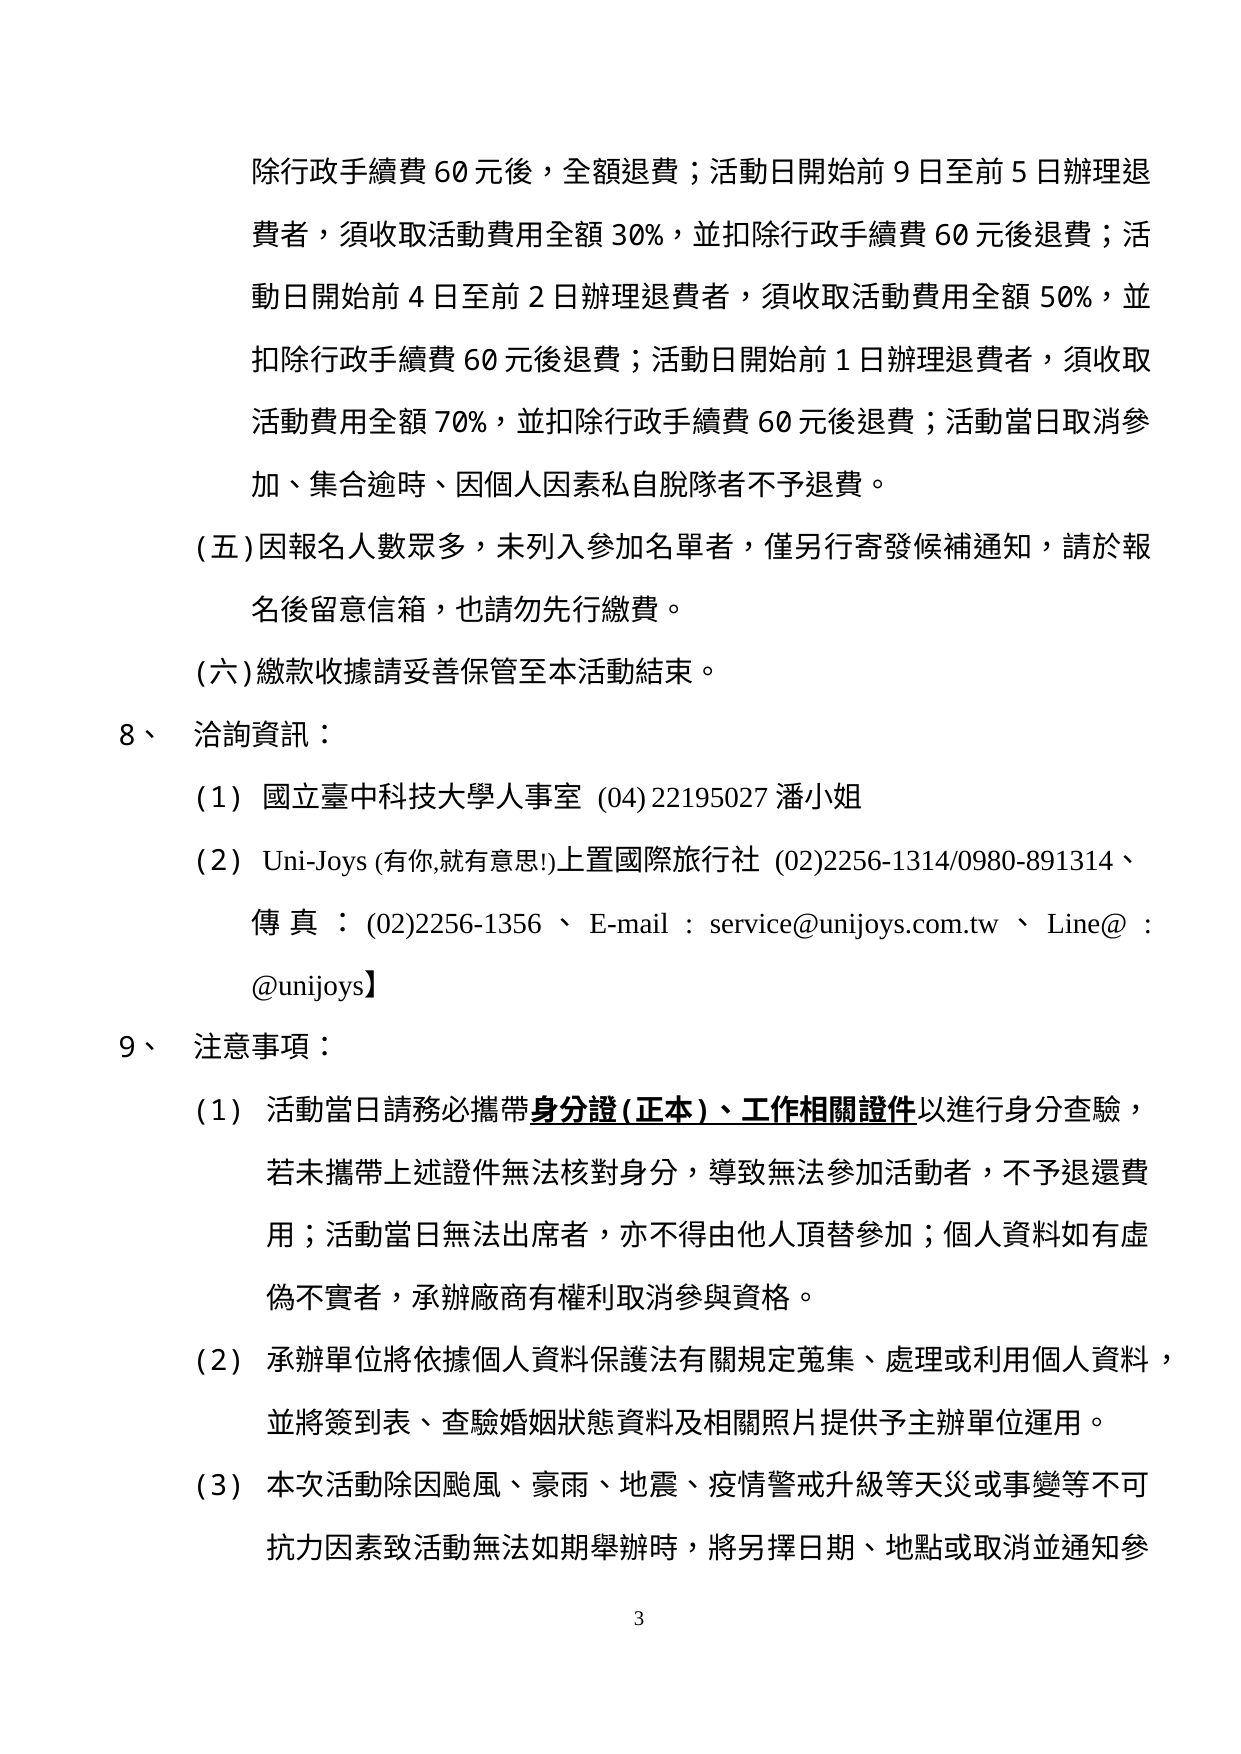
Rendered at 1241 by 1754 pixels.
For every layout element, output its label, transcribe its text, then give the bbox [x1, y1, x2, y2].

list Uni-Joys (有你,就有意思!)上置國際旅行社 (02)2256-1314/0980-891314、 [192, 816, 1152, 879]
text (五)因報名人數眾多，未列入參加名單者，僅另行寄發候補通知，請於報名後留意信箱，也請勿先行繳費。 [192, 504, 1152, 629]
text 除行政手續費60元後，全額退費；活動日開始前9日至前5日辦理退費者，須收取活動費用全額30%，並扣除行政手續費60元後退費；活動日開始前4日至前2日辦理退費者，須收取活動費用全額50%，並扣除行政手續費60元後退費；活動日開始前1日辦理退費者，須收取活動費用全額70%，並扣除行政手續費60元後退費；活動當日取消參加、集合逾時、因個人因素私自脫隊者不予退費。 [192, 129, 1152, 504]
list 國立臺中科技大學人事室 (04) 22195027 潘小姐 [192, 754, 1152, 816]
list 本次活動除因颱風、豪雨、地震、疫情警戒升級等天災或事變等不可抗力因素致活動無法如期舉辦時，將另擇日期、地點或取消並通知參 [192, 1441, 1152, 1566]
list 承辦單位將依據個人資料保護法有關規定蒐集、處理或利用個人資料，並將簽到表、查驗婚姻狀態資料及相關照片提供予主辦單位運用。 [192, 1316, 1152, 1441]
list 注意事項： [118, 1004, 1152, 1066]
list 洽詢資訊： [118, 691, 1152, 754]
list 活動當日請務必攜帶身分證(正本)、工作相關證件以進行身分查驗，若未攜帶上述證件無法核對身分，導致無法參加活動者，不予退還費用；活動當日無法出席者，亦不得由他人頂替參加；個人資料如有虛偽不實者，承辦廠商有權利取消參與資格。 [192, 1066, 1152, 1316]
text (六)繳款收據請妥善保管至本活動結束。 [192, 629, 1152, 691]
text 傳真：(02)2256-1356、E-mail : service@unijoys.com.tw、Line@ : @unijoys】 [251, 879, 1152, 1004]
